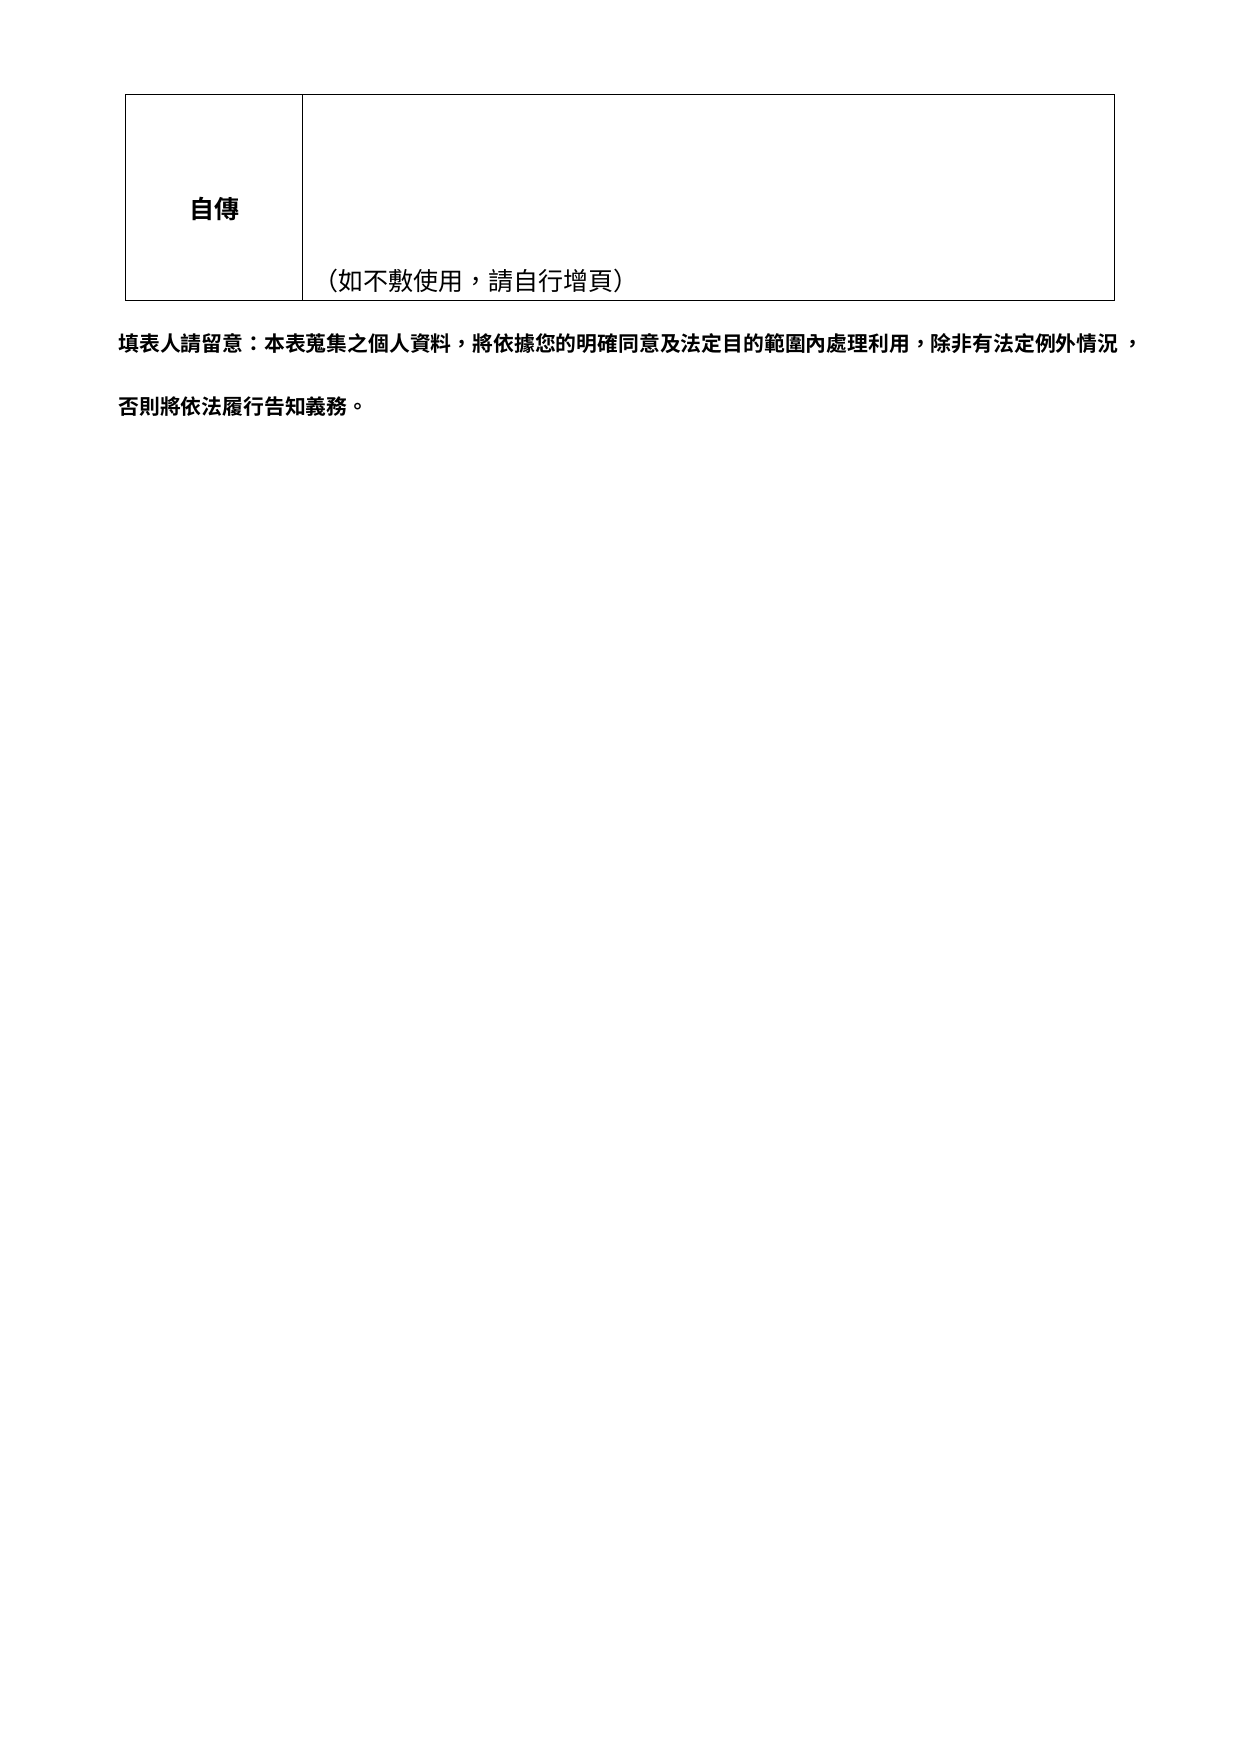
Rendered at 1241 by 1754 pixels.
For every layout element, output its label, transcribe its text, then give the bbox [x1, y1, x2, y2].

table_cell 自傳 [126, 95, 302, 300]
table_cell （如不敷使用，請自行增頁） [303, 95, 1114, 300]
text 填表人請留意：本表蒐集之個人資料，將依據您的明確同意及法定目的範圍內處理利用，除非有法定例外情況，否則將依法履行告知義務。 [118, 301, 1122, 426]
